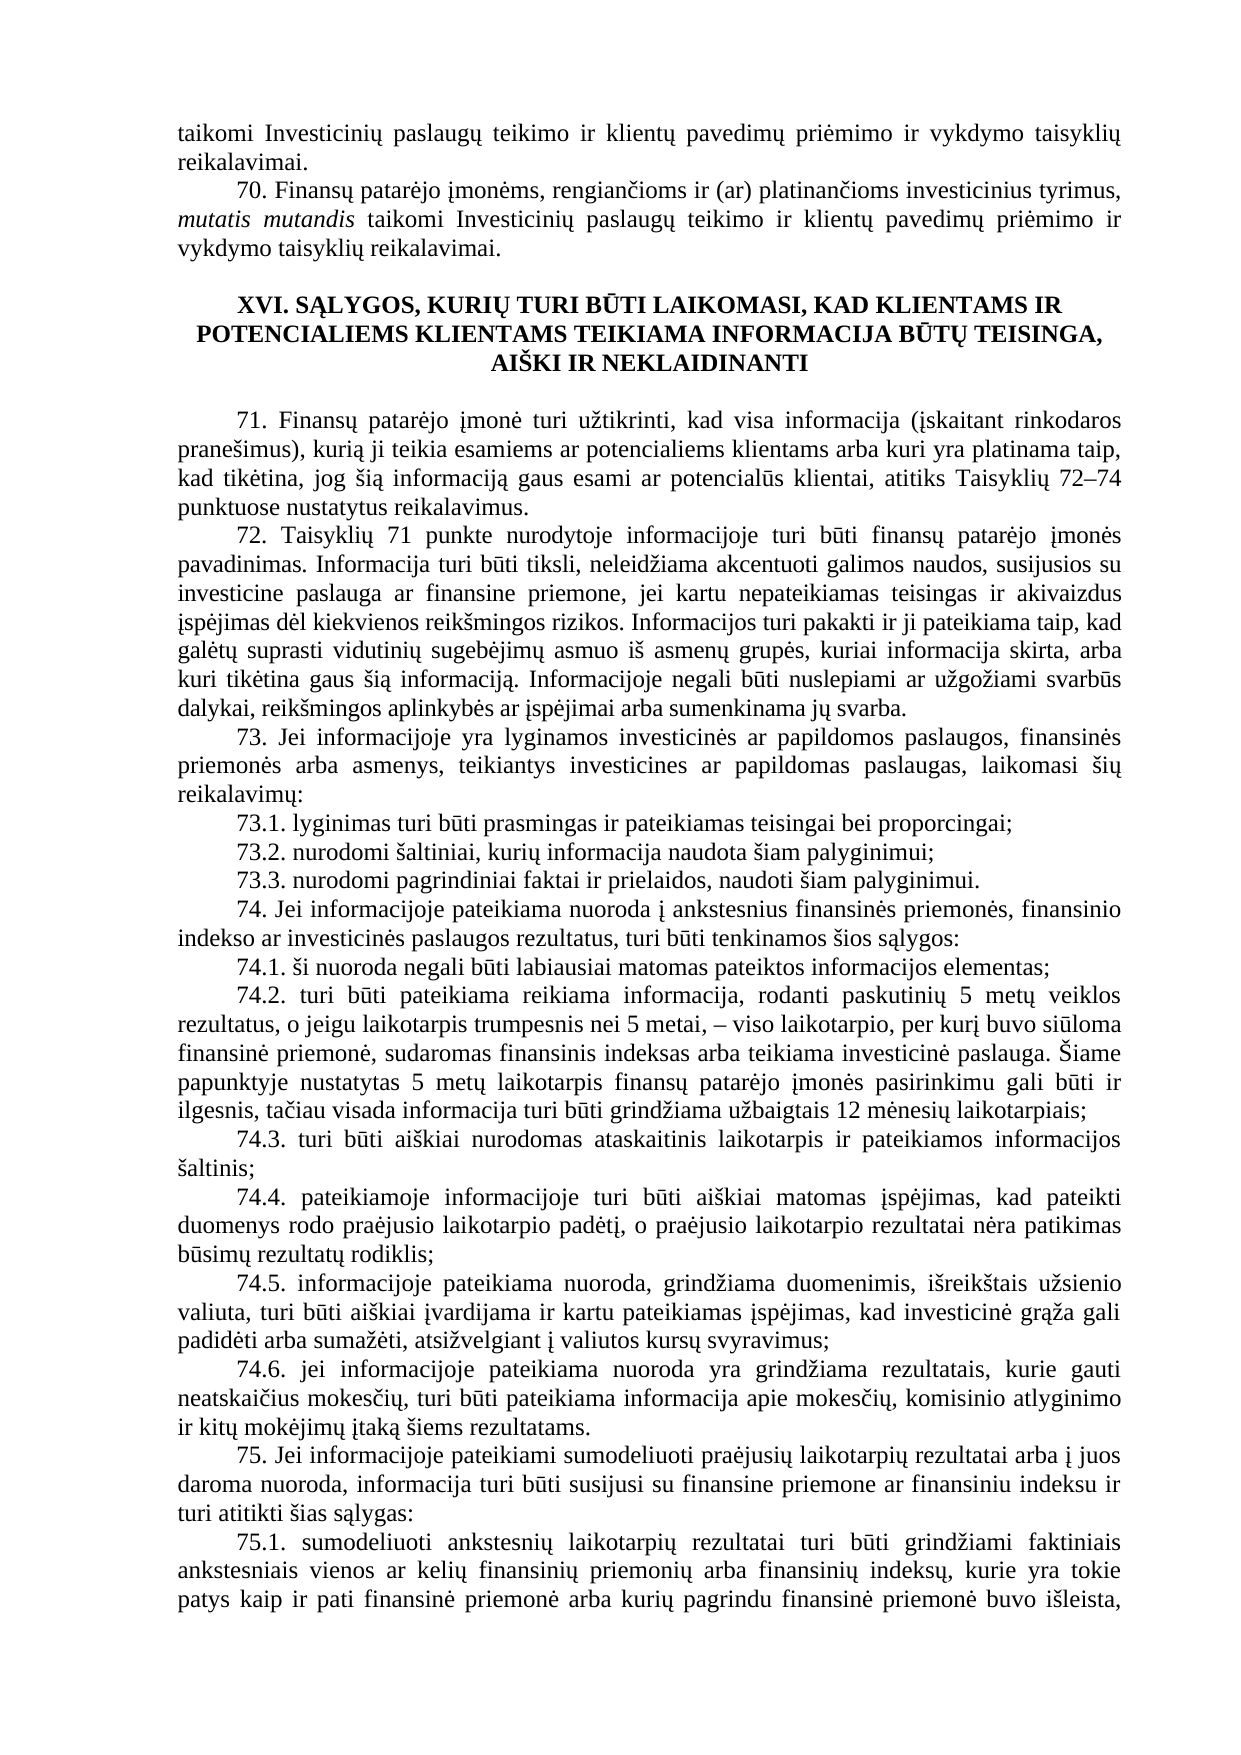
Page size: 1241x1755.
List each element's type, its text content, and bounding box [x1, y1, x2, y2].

text 74.1. ši nuoroda negali būti labiausiai matomas pateiktos informacijos elementas; [177, 952, 1122, 981]
text 75. Jei informacijoje pateikiami sumodeliuoti praėjusių laikotarpių rezultatai arba į juos daroma nuoroda, informacija turi būti susijusi su finansine priemone ar finansiniu indeksu ir turi atitikti šias sąlygas: [177, 1441, 1122, 1527]
text XVI. Sąlygos, kurių turi būti laikomasi, kad klientams ir potencialiems klientams teikiama informacija būtų teisinga, aiški ir neklaidinanti [177, 291, 1122, 377]
text 74.5. informacijoje pateikiama nuoroda, grindžiama duomenimis, išreikštais užsienio valiuta, turi būti aiškiai įvardijama ir kartu pateikiamas įspėjimas, kad investicinė grąža gali padidėti arba sumažėti, atsižvelgiant į valiutos kursų svyravimus; [177, 1268, 1122, 1354]
text 73. Jei informacijoje yra lyginamos investicinės ar papildomos paslaugos, finansinės priemonės arba asmenys, teikiantys investicines ar papildomas paslaugas, laikomasi šių reikalavimų: [177, 722, 1122, 808]
text 74.4. pateikiamoje informacijoje turi būti aiškiai matomas įspėjimas, kad pateikti duomenys rodo praėjusio laikotarpio padėtį, o praėjusio laikotarpio rezultatai nėra patikimas būsimų rezultatų rodiklis; [177, 1182, 1122, 1268]
text 73.1. lyginimas turi būti prasmingas ir pateikiamas teisingai bei proporcingai; [177, 808, 1122, 837]
text 74. Jei informacijoje pateikiama nuoroda į ankstesnius finansinės priemonės, finansinio indekso ar investicinės paslaugos rezultatus, turi būti tenkinamos šios sąlygos: [177, 894, 1122, 952]
text 73.2. nurodomi šaltiniai, kurių informacija naudota šiam palyginimui; [177, 837, 1122, 866]
text 74.6. jei informacijoje pateikiama nuoroda yra grindžiama rezultatais, kurie gauti neatskaičius mokesčių, turi būti pateikiama informacija apie mokesčių, komisinio atlyginimo ir kitų mokėjimų įtaką šiems rezultatams. [177, 1354, 1122, 1441]
text 74.3. turi būti aiškiai nurodomas ataskaitinis laikotarpis ir pateikiamos informacijos šaltinis; [177, 1124, 1122, 1182]
text taikomi Investicinių paslaugų teikimo ir klientų pavedimų priėmimo ir vykdymo taisyklių reikalavimai. [177, 118, 1122, 176]
text 75.1. sumodeliuoti ankstesnių laikotarpių rezultatai turi būti grindžiami faktiniais ankstesniais vienos ar kelių finansinių priemonių arba finansinių indeksų, kurie yra tokie patys kaip ir pati finansinė priemonė arba kurių pagrindu finansinė priemonė buvo išleista, [177, 1527, 1122, 1613]
text 74.2. turi būti pateikiama reikiama informacija, rodanti paskutinių 5 metų veiklos rezultatus, o jeigu laikotarpis trumpesnis nei 5 metai, – viso laikotarpio, per kurį buvo siūloma finansinė priemonė, sudaromas finansinis indeksas arba teikiama investicinė paslauga. Šiame papunktyje nustatytas 5 metų laikotarpis finansų patarėjo įmonės pasirinkimu gali būti ir ilgesnis, tačiau visada informacija turi būti grindžiama užbaigtais 12 mėnesių laikotarpiais; [177, 981, 1122, 1124]
text 72. Taisyklių 71 punkte nurodytoje informacijoje turi būti finansų patarėjo įmonės pavadinimas. Informacija turi būti tiksli, neleidžiama akcentuoti galimos naudos, susijusios su investicine paslauga ar finansine priemone, jei kartu nepateikiamas teisingas ir akivaizdus įspėjimas dėl kiekvienos reikšmingos rizikos. Informacijos turi pakakti ir ji pateikiama taip, kad galėtų suprasti vidutinių sugebėjimų asmuo iš asmenų grupės, kuriai informacija skirta, arba kuri tikėtina gaus šią informaciją. Informacijoje negali būti nuslepiami ar užgožiami svarbūs dalykai, reikšmingos aplinkybės ar įspėjimai arba sumenkinama jų svarba. [177, 521, 1122, 722]
text 71. Finansų patarėjo įmonė turi užtikrinti, kad visa informacija (įskaitant rinkodaros pranešimus), kurią ji teikia esamiems ar potencialiems klientams arba kuri yra platinama taip, kad tikėtina, jog šią informaciją gaus esami ar potencialūs klientai, atitiks Taisyklių 72–74 punktuose nustatytus reikalavimus. [177, 406, 1122, 521]
text 73.3. nurodomi pagrindiniai faktai ir prielaidos, naudoti šiam palyginimui. [177, 866, 1122, 894]
text 70. Finansų patarėjo įmonėms, rengiančioms ir (ar) platinančioms investicinius tyrimus, mutatis mutandis taikomi Investicinių paslaugų teikimo ir klientų pavedimų priėmimo ir vykdymo taisyklių reikalavimai. [177, 176, 1122, 262]
